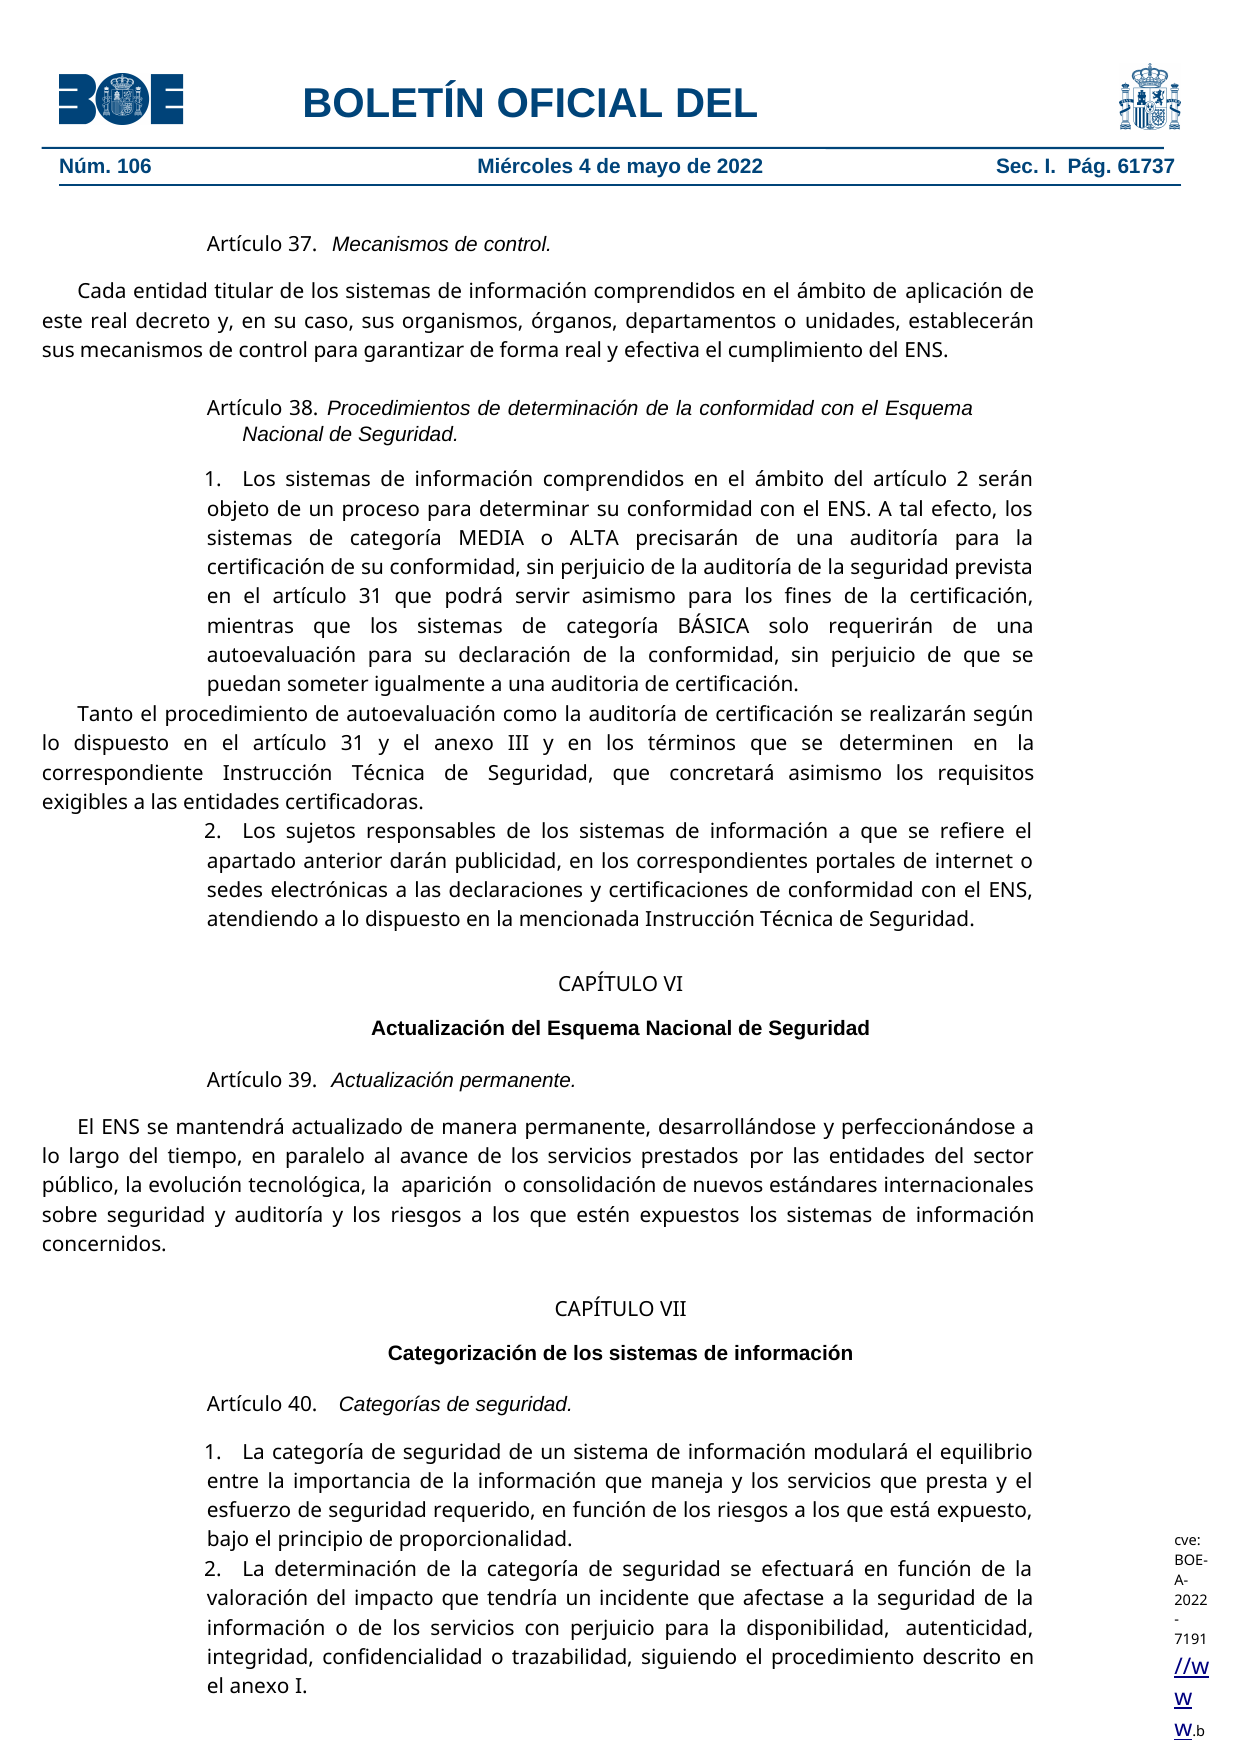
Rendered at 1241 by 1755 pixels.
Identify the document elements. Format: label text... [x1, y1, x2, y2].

text Tanto el procedimiento de autoevaluación como la auditoría de certificación se realizarán según lo dispuesto en el artículo 31 y el anexo III y en los términos que se determinen en la correspondiente Instrucción Técnica de Seguridad, que concretará asimismo los requisitos exigibles a las entidades certificadoras. [42, 699, 1034, 815]
text Categorización de los sistemas de información [368, 1341, 872, 1365]
list Los sujetos responsables de los sistemas de información a que se refiere el apartado anterior darán publicidad, en los correspondientes portales de internet o sedes electrónicas a las declaraciones y certificaciones de conformidad con el ENS, atendiendo a lo dispuesto en la mencionada Instrucción Técnica de Seguridad. [168, 817, 1034, 933]
text CAPÍTULO VI [368, 969, 872, 997]
text Cada entidad titular de los sistemas de información comprendidos en el ámbito de aplicación de este real decreto y, en su caso, sus organismos, órganos, departamentos o unidades, establecerán sus mecanismos de control para garantizar de forma real y efectiva el cumplimiento del ENS. [42, 277, 1034, 363]
list La determinación de la categoría de seguridad se efectuará en función de la valoración del impacto que tendría un incidente que afectase a la seguridad de la información o de los servicios con perjuicio para la disponibilidad, autenticidad, integridad, confidencialidad o trazabilidad, siguiendo el procedimiento descrito en el anexo I. [168, 1554, 1034, 1700]
list La categoría de seguridad de un sistema de información modulará el equilibrio entre la importancia de la información que maneja y los servicios que presta y el esfuerzo de seguridad requerido, en función de los riesgos a los que está expuesto, bajo el principio de proporcionalidad. [168, 1437, 1034, 1553]
list cve: BOE-A-2022-7191 [1174, 1529, 1210, 1649]
text Artículo 38. Procedimientos de determinación de la conformidad con el Esquema Nacional de Seguridad. [207, 393, 1034, 446]
text El ENS se mantendrá actualizado de manera permanente, desarrollándose y perfeccionándose a lo largo del tiempo, en paralelo al avance de los servicios prestados por las entidades del sector público, la evolución tecnológica, la aparición o consolidación de nuevos estándares internacionales sobre seguridad y auditoría y los riesgos a los que estén expuestos los sistemas de información concernidos. [42, 1112, 1034, 1257]
text Artículo 40. Categorías de seguridad. [207, 1389, 1199, 1418]
text CAPÍTULO VII [368, 1294, 872, 1322]
list Los sistemas de información comprendidos en el ámbito del artículo 2 serán objeto de un proceso para determinar su conformidad con el ENS. A tal efecto, los sistemas de categoría MEDIA o ALTA precisarán de una auditoría para la certificación de su conformidad, sin perjuicio de la auditoría de la seguridad prevista en el artículo 31 que podrá servir asimismo para los fines de la certificación, mientras que los sistemas de categoría BÁSICA solo requerirán de una autoevaluación para su declaración de la conformidad, sin perjuicio de que se puedan someter igualmente a una auditoria de certificación. [168, 464, 1034, 698]
text Actualización del Esquema Nacional de Seguridad [368, 1016, 872, 1040]
text Artículo 37. Mecanismos de control. [207, 229, 1199, 258]
subtitle Núm. 106 Miércoles 4 de mayo de 2022 Sec. I. Pág. 61737 [59, 154, 1199, 178]
list Verificable en https://www.boe.es [1174, 1650, 1210, 1746]
text Artículo 39. Actualización permanente. [207, 1065, 1199, 1093]
